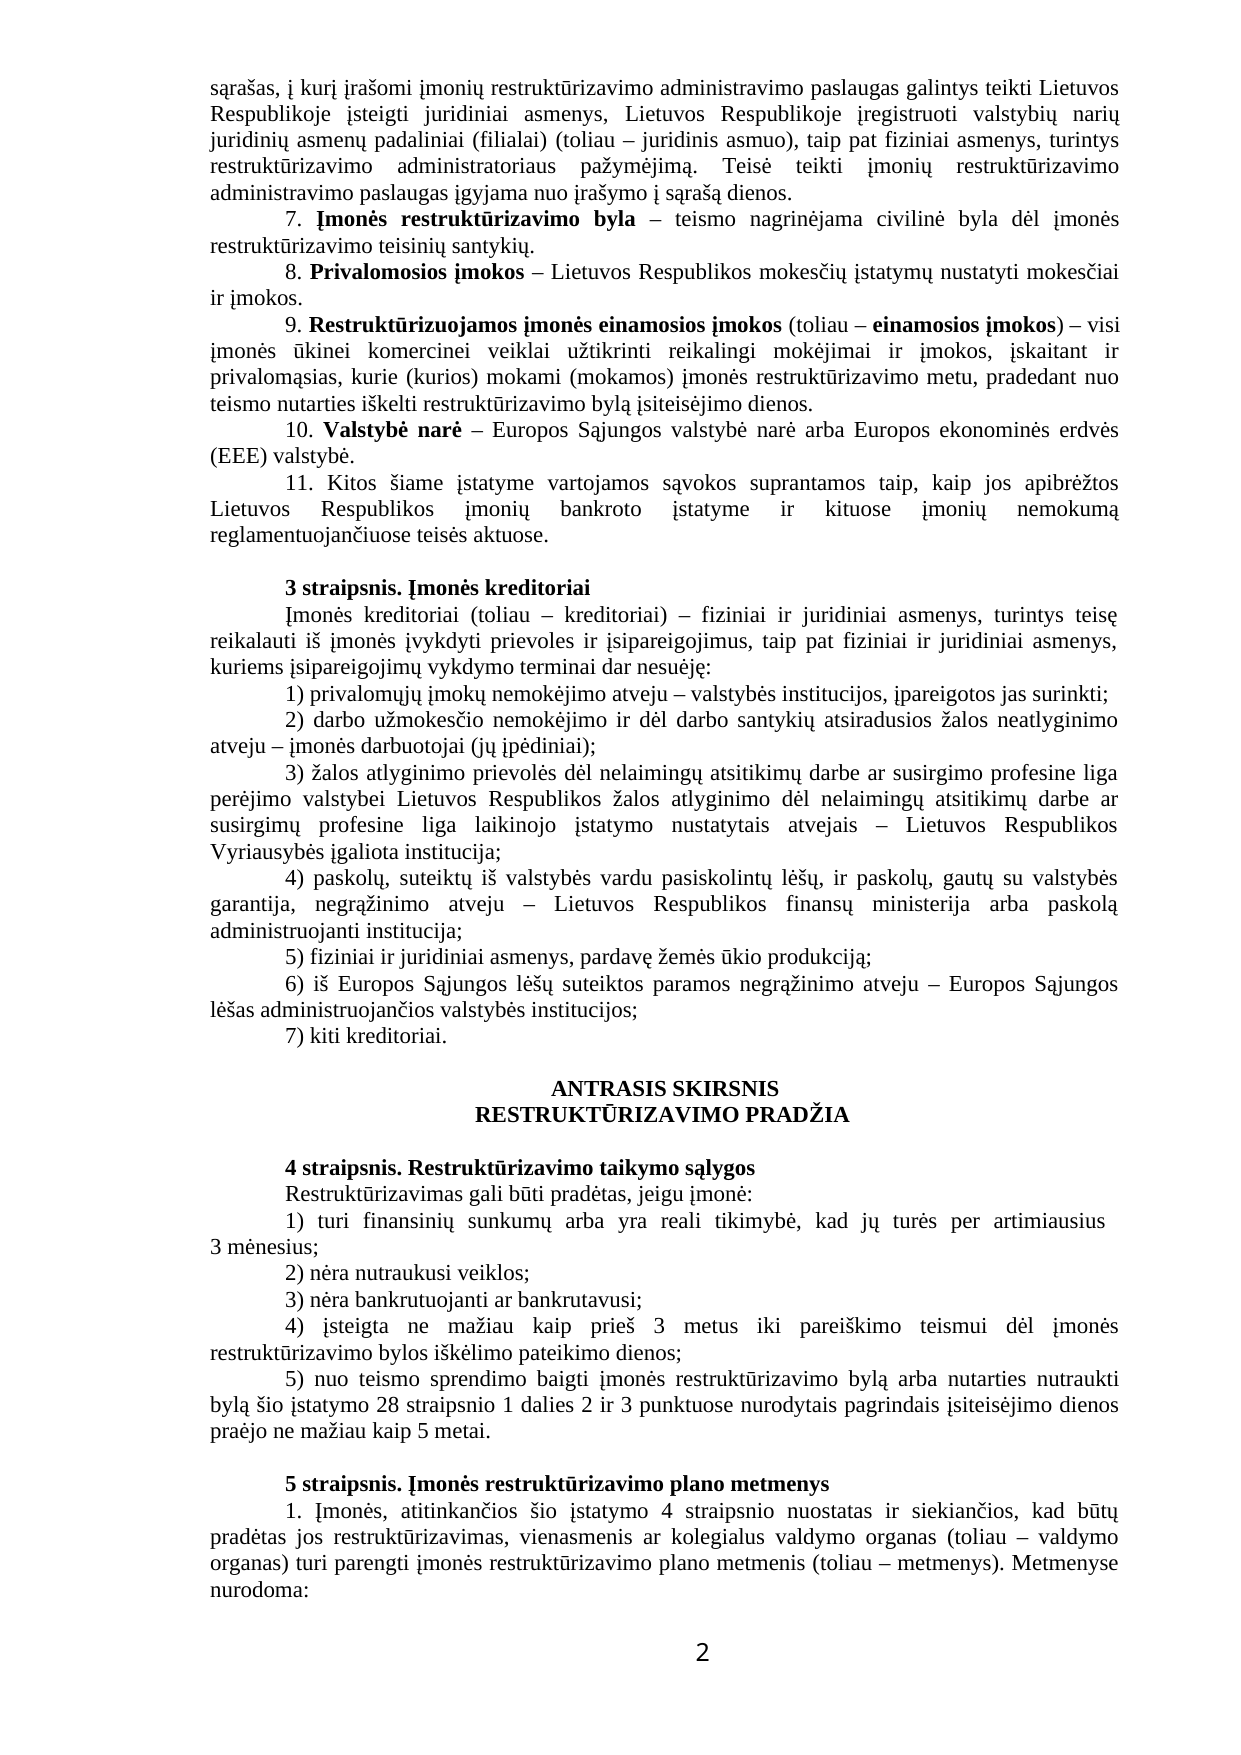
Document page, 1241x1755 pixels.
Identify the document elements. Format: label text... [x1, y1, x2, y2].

text 3) žalos atlyginimo prievolės dėl nelaimingų atsitikimų darbe ar susirgimo profesine liga perėjimo valstybei Lietuvos Respublikos žalos atlyginimo dėl nelaimingų atsitikimų darbe ar susirgimų profesine liga laikinojo įstatymo nustatytais atvejais – Lietuvos Respublikos Vyriausybės įgaliota institucija; [210, 759, 1119, 864]
text 1) turi finansinių sunkumų arba yra reali tikimybė, kad jų turės per artimiausius 3 mėnesius; [210, 1207, 1120, 1259]
text RESTRUKTŪRIZAVIMO PRADŽIA [210, 1101, 1120, 1128]
text Restruktūrizavimas gali būti pradėtas, jeigu įmonė: [210, 1180, 1120, 1207]
text sąrašas, į kurį įrašomi įmonių restruktūrizavimo administravimo paslaugas galintys teikti Lietuvos Respublikoje įsteigti juridiniai asmenys, Lietuvos Respublikoje įregistruoti valstybių narių juridinių asmenų padaliniai (filialai) (toliau – juridinis asmuo), taip pat fiziniai asmenys, turintys restruktūrizavimo administratoriaus pažymėjimą. Teisė teikti įmonių restruktūrizavimo administravimo paslaugas įgyjama nuo įrašymo į sąrašą dienos. [210, 73, 1120, 205]
text 10. Valstybė narė – Europos Sąjungos valstybė narė arba Europos ekonominės erdvės (EEE) valstybė. [210, 416, 1120, 469]
text 11. Kitos šiame įstatyme vartojamos sąvokos suprantamos taip, kaip jos apibrėžtos Lietuvos Respublikos įmonių bankroto įstatyme ir kituose įmonių nemokumą reglamentuojančiuose teisės aktuose. [210, 469, 1120, 548]
text 7) kiti kreditoriai. [210, 1022, 1119, 1049]
text 9. Restruktūrizuojamos įmonės einamosios įmokos (toliau – einamosios įmokos) – visi įmonės ūkinei komercinei veiklai užtikrinti reikalingi mokėjimai ir įmokos, įskaitant ir privalomąsias, kurie (kurios) mokami (mokamos) įmonės restruktūrizavimo metu, pradedant nuo teismo nutarties iškelti restruktūrizavimo bylą įsiteisėjimo dienos. [210, 311, 1120, 416]
text 1) privalomųjų įmokų nemokėjimo atveju – valstybės institucijos, įpareigotos jas surinkti; [210, 680, 1119, 706]
text 5) nuo teismo sprendimo baigti įmonės restruktūrizavimo bylą arba nutarties nutraukti bylą šio įstatymo 28 straipsnio 1 dalies 2 ir 3 punktuose nurodytais pagrindais įsiteisėjimo dienos praėjo ne mažiau kaip 5 metai. [210, 1365, 1120, 1444]
text 2) darbo užmokesčio nemokėjimo ir dėl darbo santykių atsiradusios žalos neatlyginimo atveju – įmonės darbuotojai (jų įpėdiniai); [210, 706, 1119, 759]
text 5) fiziniai ir juridiniai asmenys, pardavę žemės ūkio produkciją; [210, 943, 1119, 969]
text 7. Įmonės restruktūrizavimo byla – teismo nagrinėjama civilinė byla dėl įmonės restruktūrizavimo teisinių santykių. [210, 205, 1120, 258]
text 4 straipsnis. Restruktūrizavimo taikymo sąlygos [210, 1154, 1120, 1180]
text 8. Privalomosios įmokos – Lietuvos Respublikos mokesčių įstatymų nustatyti mokesčiai ir įmokos. [210, 258, 1120, 311]
text 3 straipsnis. Įmonės kreditoriai [210, 574, 1120, 601]
text 4) paskolų, suteiktų iš valstybės vardu pasiskolintų lėšų, ir paskolų, gautų su valstybės garantija, negrąžinimo atveju – Lietuvos Respublikos finansų ministerija arba paskolą administruojanti institucija; [210, 864, 1119, 943]
text 2) nėra nutraukusi veiklos; [210, 1259, 1120, 1286]
text Įmonės kreditoriai (toliau – kreditoriai) – fiziniai ir juridiniai asmenys, turintys teisę reikalauti iš įmonės įvykdyti prievoles ir įsipareigojimus, taip pat fiziniai ir juridiniai asmenys, kuriems įsipareigojimų vykdymo terminai dar nesuėję: [210, 601, 1119, 680]
text 4) įsteigta ne mažiau kaip prieš 3 metus iki pareiškimo teismui dėl įmonės restruktūrizavimo bylos iškėlimo pateikimo dienos; [210, 1312, 1120, 1365]
text 6) iš Europos Sąjungos lėšų suteiktos paramos negrąžinimo atveju – Europos Sąjungos lėšas administruojančios valstybės institucijos; [210, 969, 1119, 1022]
text 5 straipsnis. Įmonės restruktūrizavimo plano metmenys [210, 1470, 1120, 1497]
subtitle ANTRASIS SKIRSNIS [210, 1075, 1120, 1101]
text 1. Įmonės, atitinkančios šio įstatymo 4 straipsnio nuostatas ir siekiančios, kad būtų pradėtas jos restruktūrizavimas, vienasmenis ar kolegialus valdymo organas (toliau – valdymo organas) turi parengti įmonės restruktūrizavimo plano metmenis (toliau – metmenys). Metmenyse nurodoma: [210, 1497, 1120, 1602]
text 3) nėra bankrutuojanti ar bankrutavusi; [210, 1286, 1120, 1312]
